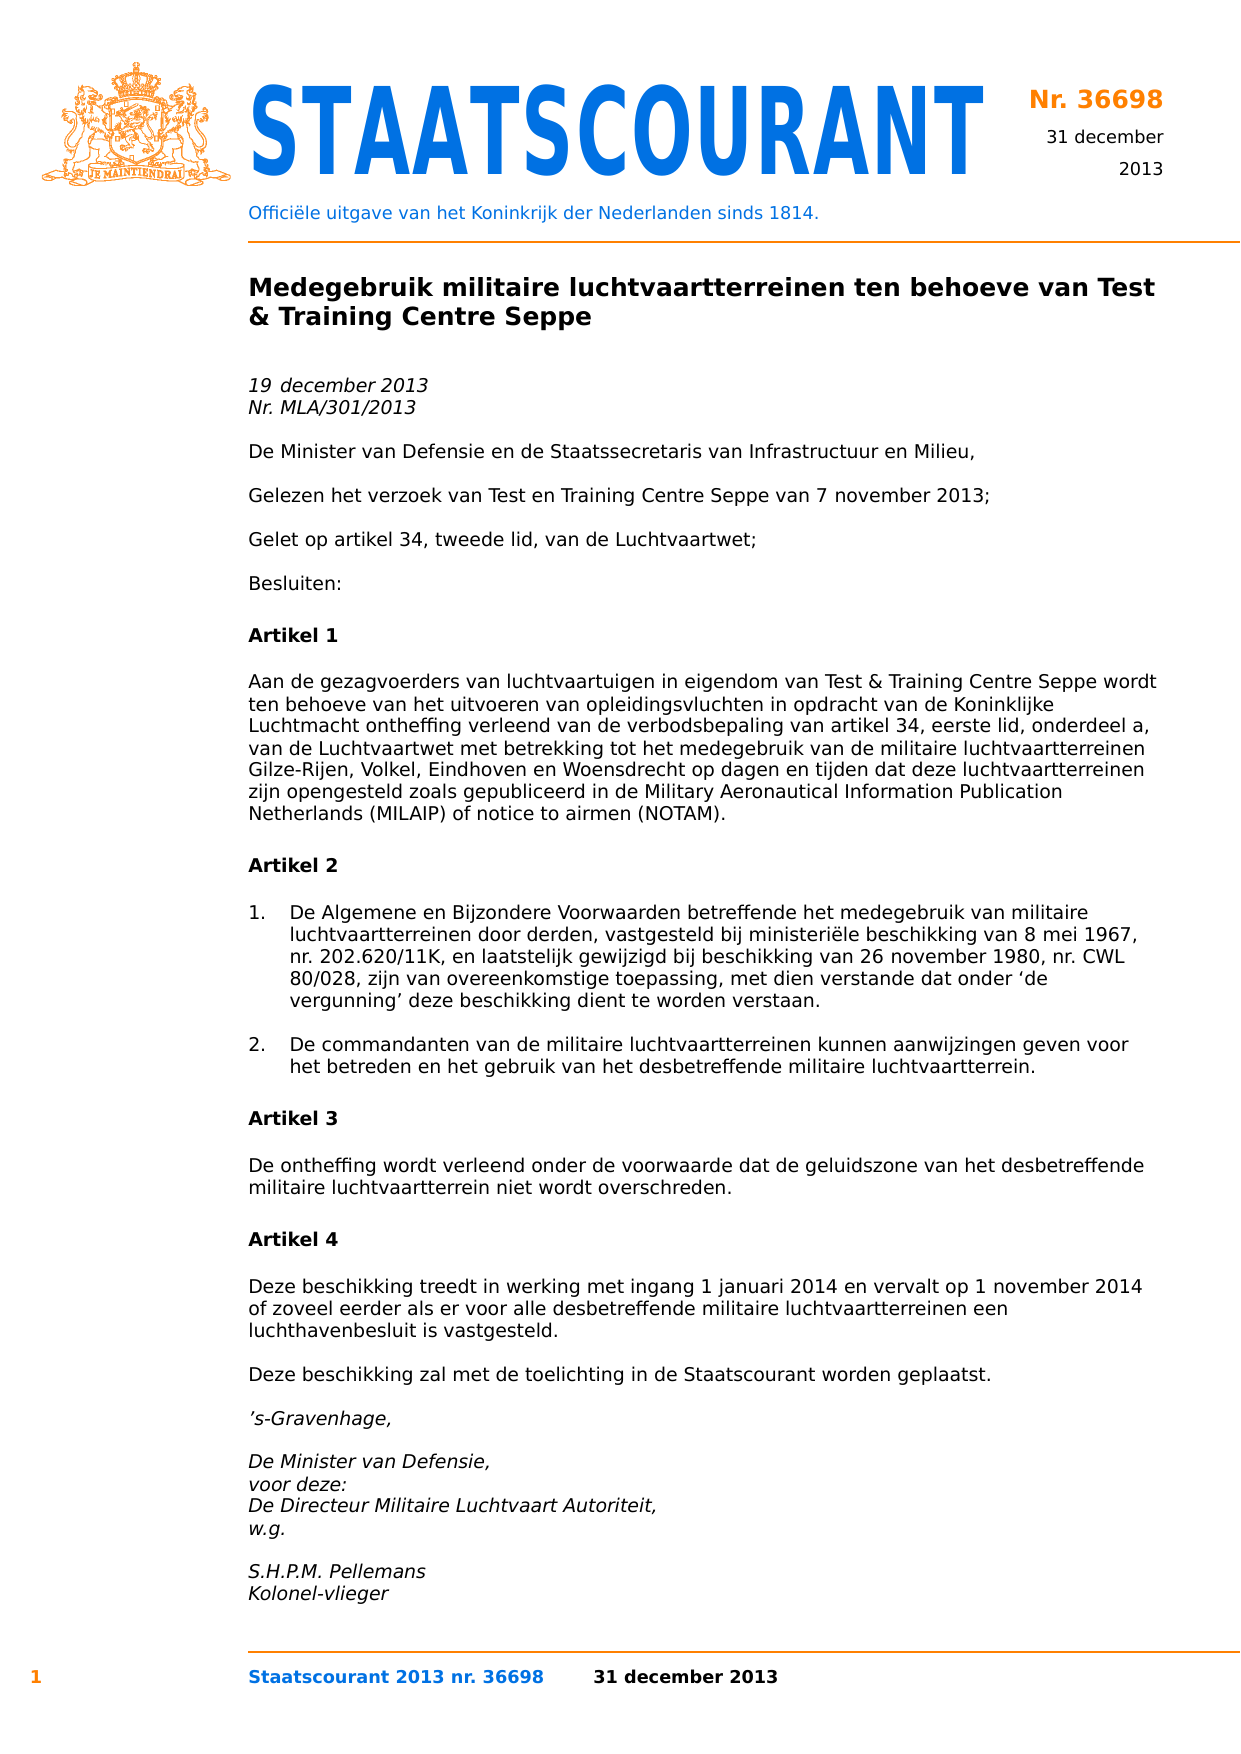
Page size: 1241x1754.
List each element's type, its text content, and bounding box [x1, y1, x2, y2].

text Deze beschikking treedt in werking met ingang 1 januari 2014 en vervalt op 1 november 2014 of zoveel eerder als er voor alle desbetreffende militaire luchtvaartterreinen een luchthavenbesluit is vastgesteld. [248, 1276, 1163, 1342]
subtitle Artikel 2 [248, 855, 1163, 877]
table_header Nr. 36698 [998, 62, 1240, 121]
text De Minister van Defensie en de Staatssecretaris van Infrastructuur en Milieu, [248, 441, 1163, 463]
text De Minister van Defensie, voor deze: De Directeur Militaire Luchtvaart Autoriteit, w.g. S.H.P.M. Pellemans Kolonel-vlieger [248, 1451, 1163, 1605]
text Nr. MLA/301/2013 [248, 397, 1163, 419]
text Gelet op artikel 34, tweede lid, van de Luchtvaartwet; [248, 529, 1163, 551]
text Besluiten: [248, 572, 1163, 594]
table_header [25, 62, 248, 241]
table_header STAATSCOURANT [248, 62, 998, 203]
text Gelezen het verzoek van Test en Training Centre Seppe van 7 november 2013; [248, 485, 1163, 507]
text Deze beschikking zal met de toelichting in de Staatscourant worden geplaatst. [248, 1364, 1163, 1386]
picture [41, 62, 231, 186]
table_cell Officiële uitgave van het Koninkrijk der Nederlanden sinds 1814. [248, 203, 1240, 241]
table_cell 2013 [998, 153, 1240, 203]
text ’s-Gravenhage, [248, 1408, 1163, 1429]
subtitle Artikel 1 [248, 624, 1163, 646]
table_cell 31 december [998, 121, 1240, 153]
text 19 december 2013 [248, 375, 1163, 397]
subtitle Artikel 3 [248, 1108, 1163, 1130]
text De ontheffing wordt verleend onder de voorwaarde dat de geluidszone van het desbetreffende militaire luchtvaartterrein niet wordt overschreden. [248, 1155, 1163, 1199]
text 1. De Algemene en Bijzondere Voorwaarden betreffende het medegebruik van militaire luchtvaartterreinen door derden, vastgesteld bij ministeriële beschikking van 8 mei 1967, nr. 202.620/11K, en laatstelijk gewijzigd bij beschikking van 26 november 1980, nr. CWL 80/028, zijn van overeenkomstige toepassing, met dien verstande dat onder ‘de vergunning’ deze beschikking dient te worden verstaan. [248, 902, 1163, 1012]
text 2. De commandanten van de militaire luchtvaartterreinen kunnen aanwijzingen geven voor het betreden en het gebruik van het desbetreffende militaire luchtvaartterrein. [248, 1034, 1163, 1078]
subtitle Medegebruik militaire luchtvaartterreinen ten behoeve van Test & Training Centre Seppe [248, 273, 1163, 331]
text Aan de gezagvoerders van luchtvaartuigen in eigendom van Test & Training Centre Seppe wordt ten behoeve van het uitvoeren van opleidingsvluchten in opdracht van de Koninklijke Luchtmacht ontheffing verleend van de verbodsbepaling van artikel 34, eerste lid, onderdeel a, van de Luchtvaartwet met betrekking tot het medegebruik van de militaire luchtvaartterreinen Gilze-Rijen, Volkel, Eindhoven en Woensdrecht op dagen en tijden dat deze luchtvaartterreinen zijn opengesteld zoals gepubliceerd in de Military Aeronautical Information Publication Netherlands (MILAIP) of notice to airmen (NOTAM). [248, 671, 1163, 825]
subtitle Artikel 4 [248, 1229, 1163, 1251]
